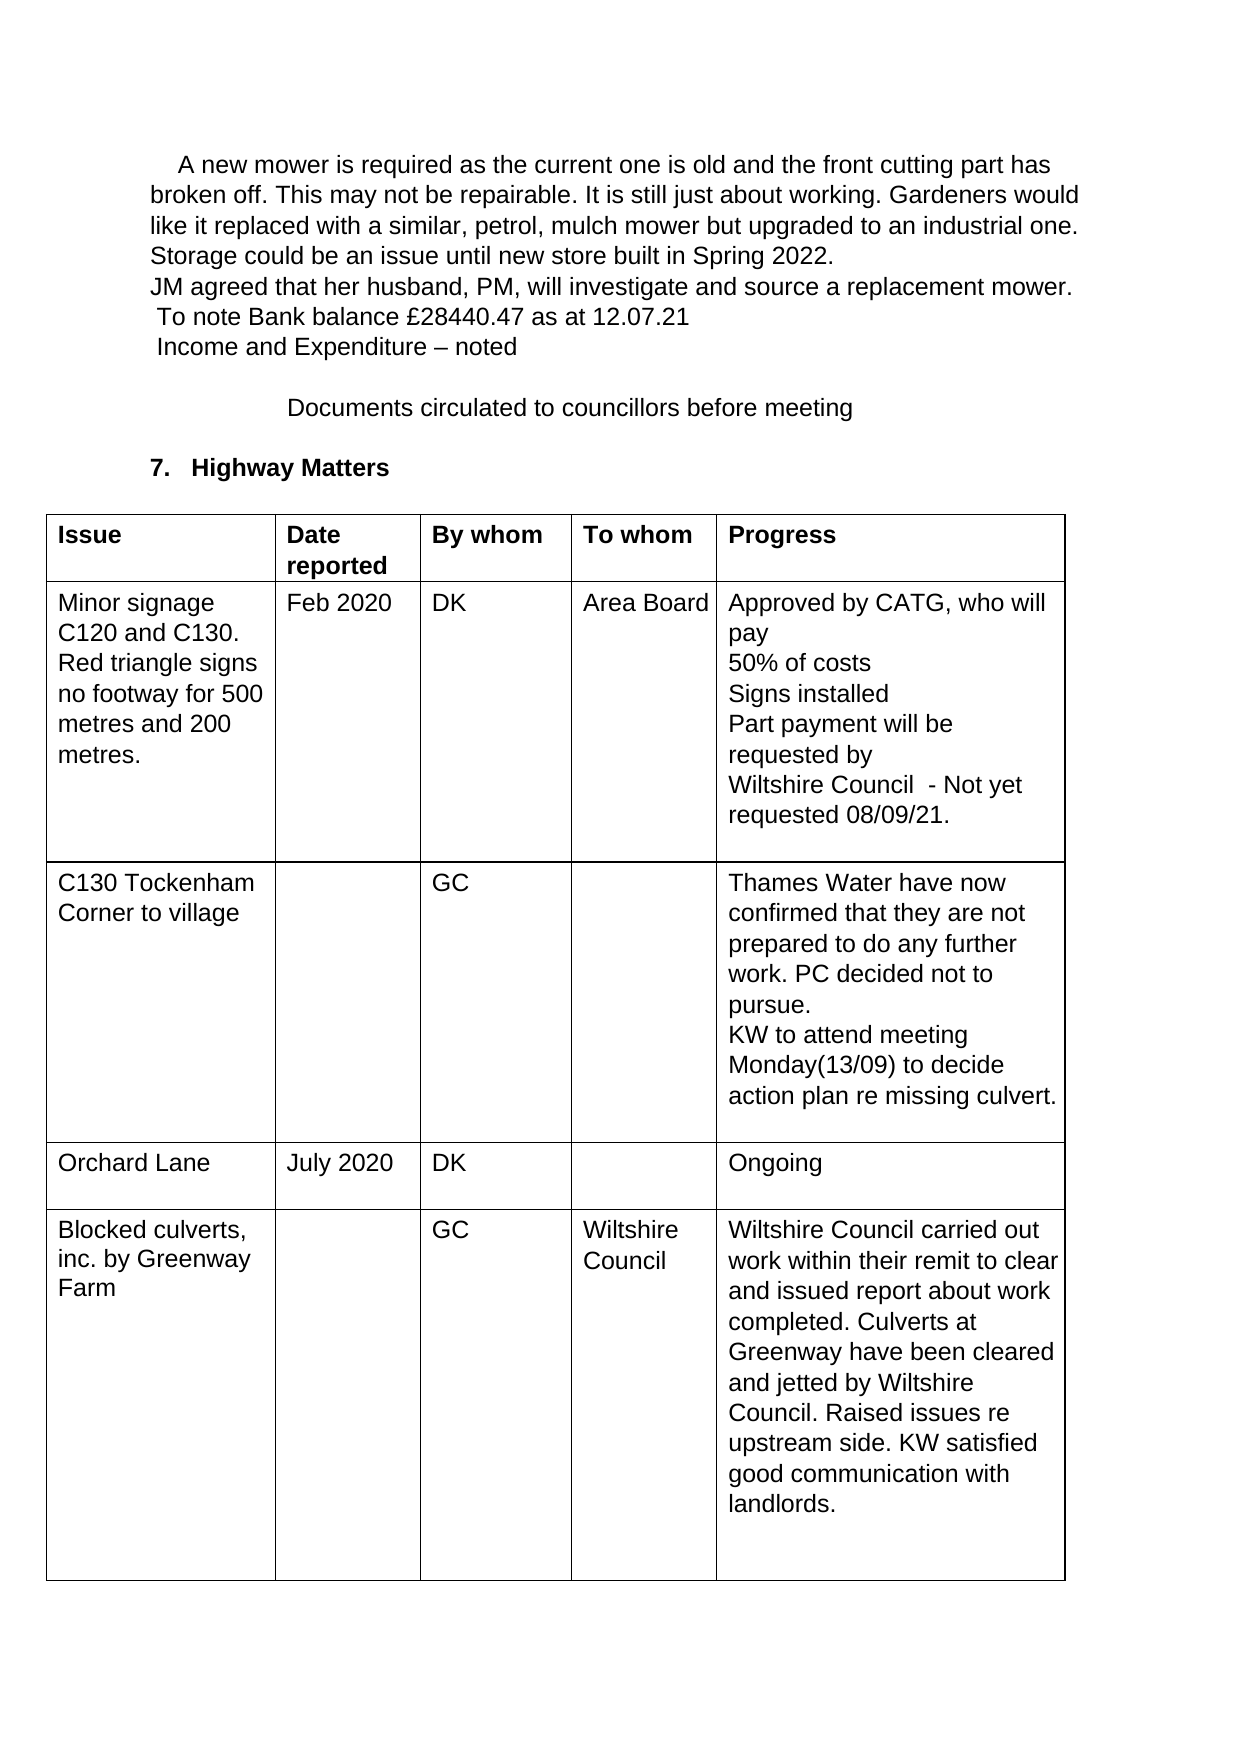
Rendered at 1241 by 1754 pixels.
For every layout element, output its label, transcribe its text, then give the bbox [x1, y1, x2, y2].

table_cell C130 Tockenham Corner to village [47, 863, 275, 1142]
table_header By whom [421, 515, 571, 581]
text Documents circulated to councillors before meeting [150, 392, 1090, 421]
table_cell [276, 863, 420, 1142]
table_cell Feb 2020 [276, 582, 420, 861]
table_cell GC [421, 863, 571, 1142]
table_cell GC [421, 1210, 571, 1580]
text To note Bank balance £28440.47 as at 12.07.21 [149, 302, 1090, 331]
table_cell Wiltshire Council [572, 1210, 716, 1580]
table_cell Area Board [572, 582, 716, 861]
table_header Issue [47, 515, 275, 581]
table_header Progress [717, 515, 1064, 581]
text A new mower is required as the current one is old and the front cutting part has broken off. This may not be repairable. It is still just about working. Gardeners would like it replaced with a similar, petrol, mulch mower but upgraded to an industrial one. Storage could be an issue until new store built in Spring 2022. [150, 150, 1090, 270]
table_cell DK [421, 1143, 571, 1209]
table_cell Orchard Lane [47, 1143, 275, 1209]
table_cell Wiltshire Council carried out work within their remit to clear and issued report about work completed. Culverts at Greenway have been cleared and jetted by Wiltshire Council. Raised issues re upstream side. KW satisfied good communication with landlords. [717, 1210, 1064, 1580]
table_cell Approved by CATG, who will pay 50% of costs Signs installed Part payment will be requested by Wiltshire Council - Not yet requested 08/09/21. [717, 582, 1064, 861]
table_cell Minor signage C120 and C130. Red triangle signs no footway for 500 metres and 200 metres. [47, 582, 275, 861]
text JM agreed that her husband, PM, will investigate and source a replacement mower. [150, 272, 1090, 300]
text 7. Highway Matters [149, 453, 1087, 482]
table_header To whom [572, 515, 716, 581]
table_cell [572, 863, 716, 1142]
text Income and Expenditure – noted [149, 332, 1090, 361]
table_cell DK [421, 582, 571, 861]
table_header Date reported [276, 515, 420, 581]
table_cell Blocked culverts, inc. by Greenway Farm [47, 1210, 275, 1580]
table_cell Thames Water have now confirmed that they are not prepared to do any further work. PC decided not to pursue. KW to attend meeting Monday(13/09) to decide action plan re missing culvert. [717, 863, 1064, 1142]
table_cell [276, 1210, 420, 1580]
table_cell [572, 1143, 716, 1209]
table_cell Ongoing [717, 1143, 1064, 1209]
table_cell July 2020 [276, 1143, 420, 1209]
